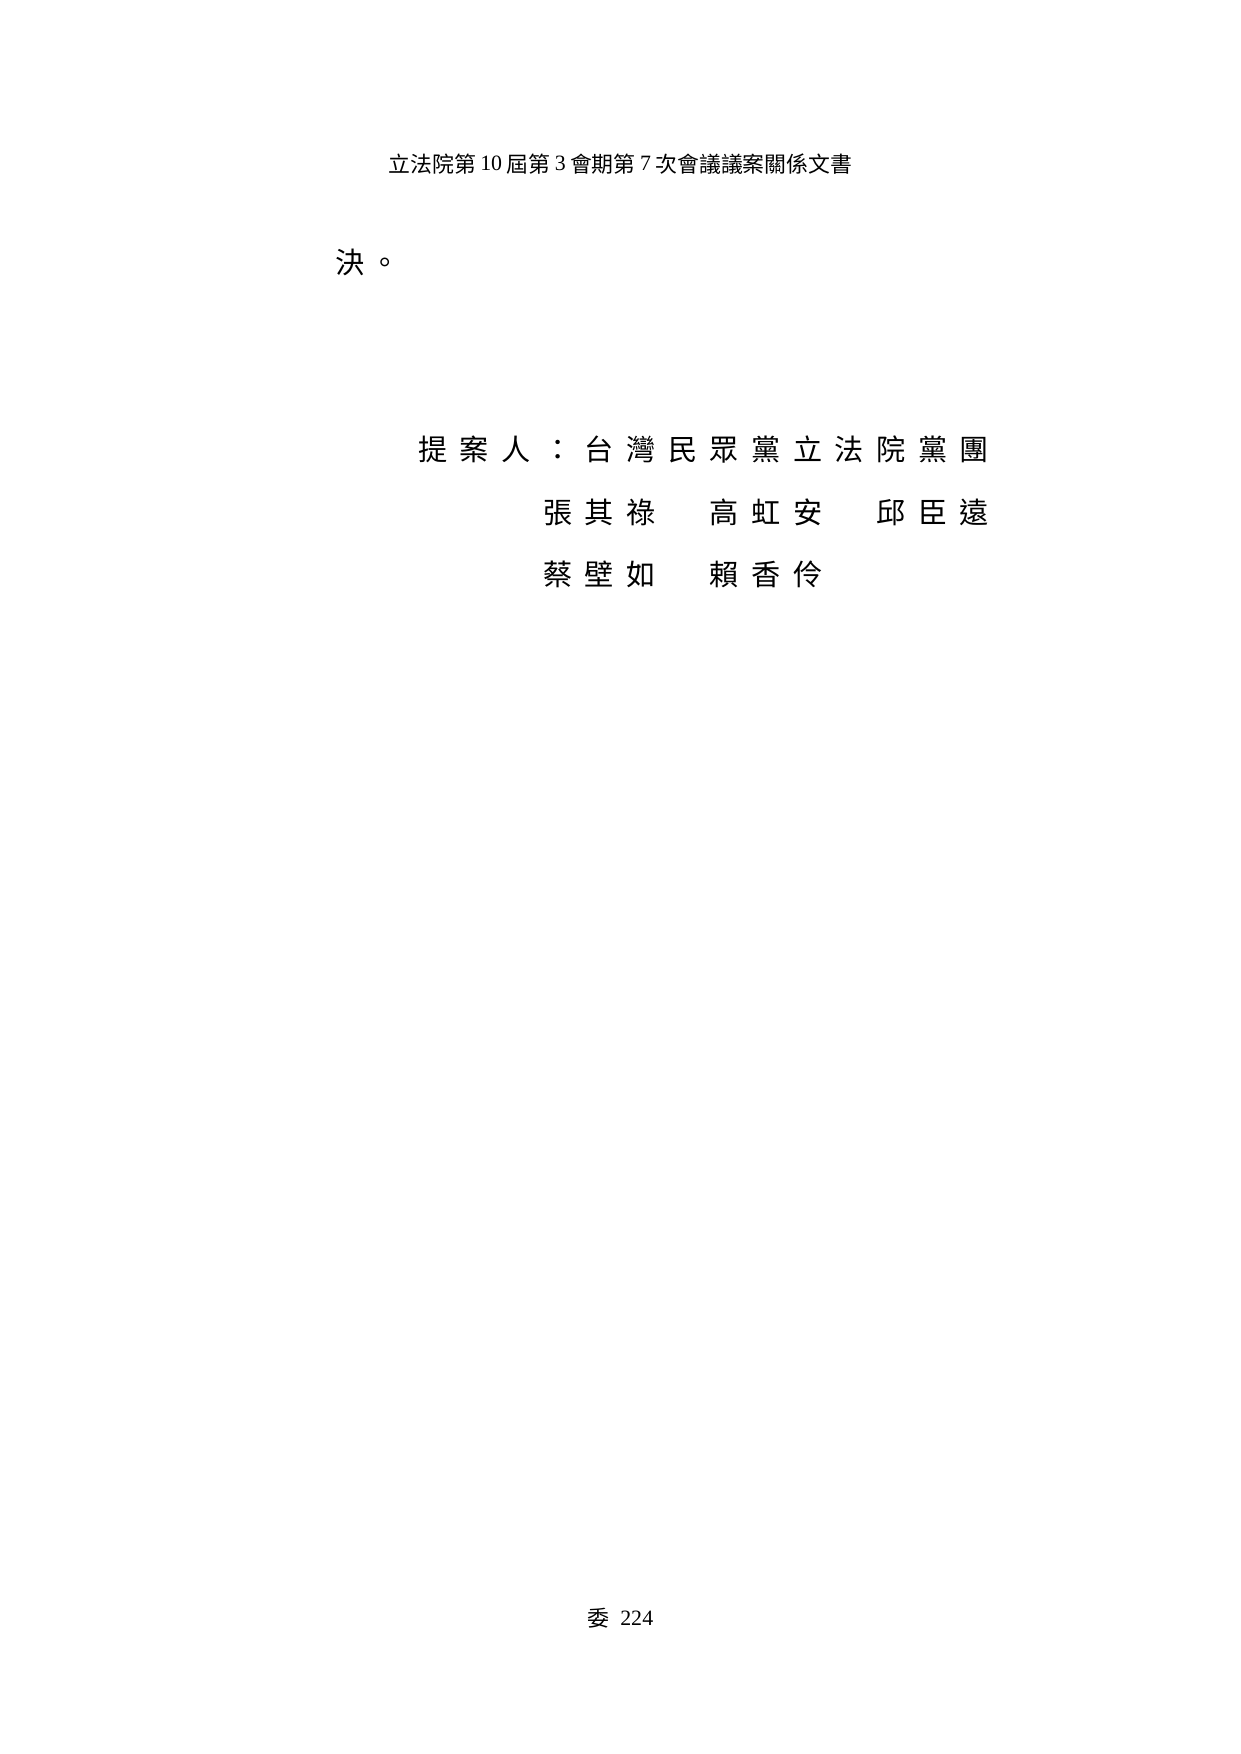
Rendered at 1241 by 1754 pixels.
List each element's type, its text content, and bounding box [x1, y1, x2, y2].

text 提案人：台灣民眾黨立法院黨團 [403, 406, 1078, 469]
text 張其祿 高虹安 邱臣遠 [524, 469, 1078, 531]
text 決。 [217, 219, 1078, 281]
text 蔡壁如 賴香伶 [524, 531, 1078, 594]
